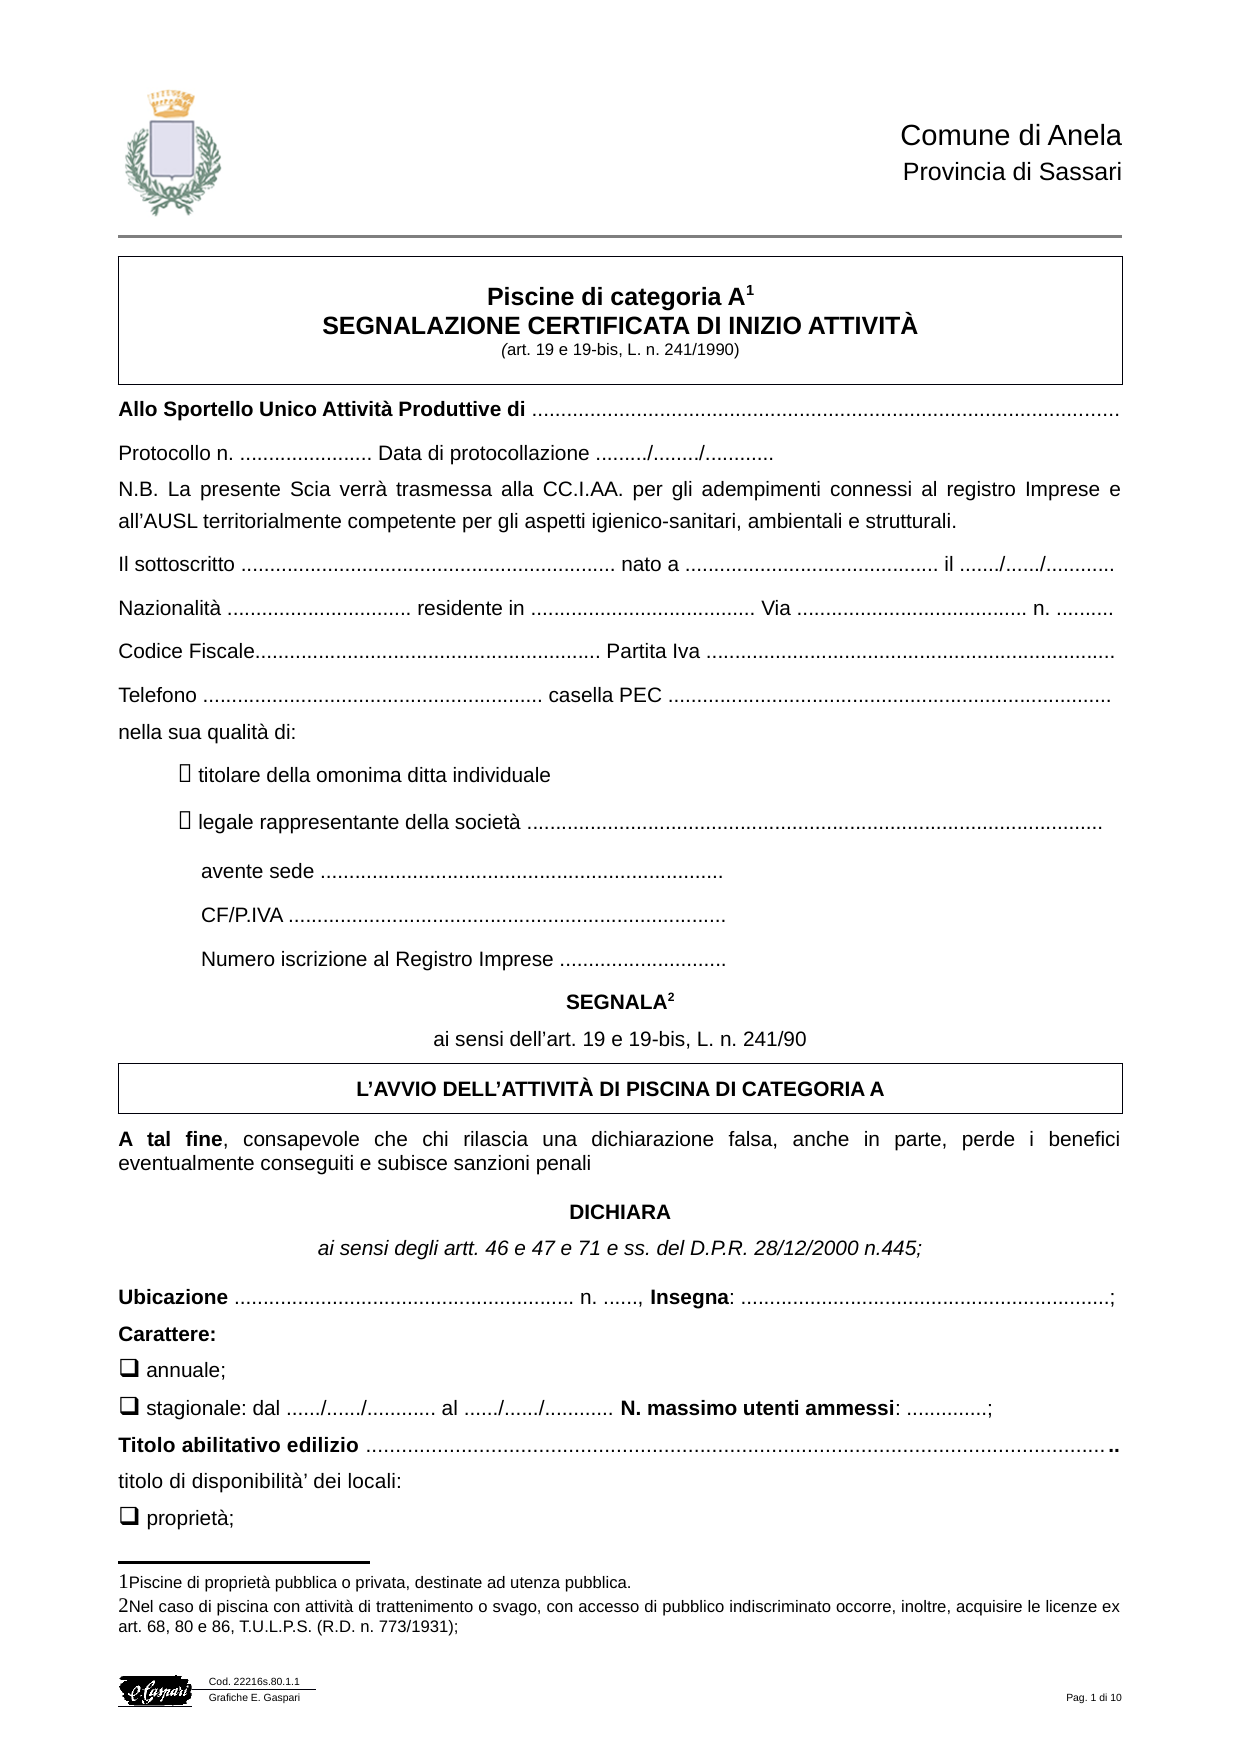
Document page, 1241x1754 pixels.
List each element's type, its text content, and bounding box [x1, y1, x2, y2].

text Protocollo n. ....................... Data di protocollazione ........./......../............ [118, 441, 1122, 465]
text titolo di disponibilità’ dei locali: [118, 1469, 1122, 1493]
table_header L’AVVIO DELL’ATTIVITÀ DI PISCINA DI CATEGORIA A [119, 1064, 1122, 1113]
text Numero iscrizione al Registro Imprese ............................. [201, 947, 1122, 971]
text Carattere: [118, 1321, 1122, 1345]
text Nazionalità ................................ residente in ....................................... Via ........................................ n. .......... [118, 596, 1122, 620]
text  titolare della omonima ditta individuale [177, 756, 1122, 790]
text Codice Fiscale............................................................ Partita Iva ....................................................................... [118, 639, 1122, 663]
picture [118, 1674, 192, 1706]
text Comune di Anela [118, 118, 1122, 152]
text nella sua qualità di: [118, 719, 1122, 743]
text Ubicazione ........................................................... n. ......, Insegna: ................................................................; [118, 1285, 1122, 1309]
picture [122, 87, 224, 118]
text Il sottoscritto ................................................................. nato a ............................................ il ......./....../............ [118, 552, 1122, 576]
text N.B. La presente Scia verrà trasmessa alla CC.I.AA. per gli adempimenti connessi al registro Imprese e all’AUSL territorialmente competente per gli aspetti igienico-sanitari, ambientali e strutturali. [118, 477, 1122, 532]
text Telefono ........................................................... casella PEC ............................................................................. [118, 683, 1122, 707]
text ai sensi degli artt. 46 e 47 e 71 e ss. del D.P.R. 28/12/2000 n.445; [118, 1236, 1122, 1260]
text ai sensi dell’art. 19 e 19-bis, L. n. 241/90 [118, 1027, 1122, 1051]
text DICHIARA [118, 1199, 1122, 1223]
text SEGNALA [118, 990, 1122, 1014]
picture [122, 152, 224, 157]
text Provincia di Sassari [118, 157, 1122, 185]
text Allo Sportello Unico Attività Produttive di [118, 397, 1122, 421]
text  stagionale: dal ....../....../............ al ....../....../............ N. massimo utenti ammessi: ..............; [118, 1395, 1122, 1420]
text  legale rappresentante della società .................................................................................................... [177, 802, 1122, 837]
text Nel caso di piscina con attività di trattenimento o svago, con accesso di pubblico indiscriminato occorre, inoltre, acquisire le licenze ex art. 68, 80 e 86, T.U.L.P.S. (R.D. n. 773/1931); [118, 1593, 1122, 1636]
text A tal fine, consapevole che chi rilascia una dichiarazione falsa, anche in parte, perde i benefici eventualmente conseguiti e subisce sanzioni penali [118, 1127, 1122, 1174]
text  proprietà; [118, 1506, 1122, 1531]
picture [122, 185, 224, 219]
text Titolo abilitativo edilizio .............................................................................................................................. [118, 1433, 1122, 1457]
text CF/P.IVA ............................................................................ [201, 903, 1122, 927]
table_header Piscine di categoria A SEGNALAZIONE CERTIFICATA DI INIZIO ATTIVITÀ (art. 19 e 19-bis, L. n. 241/1990) [119, 257, 1122, 384]
text avente sede ...................................................................... [201, 859, 1122, 883]
text  annuale; [118, 1358, 1122, 1383]
